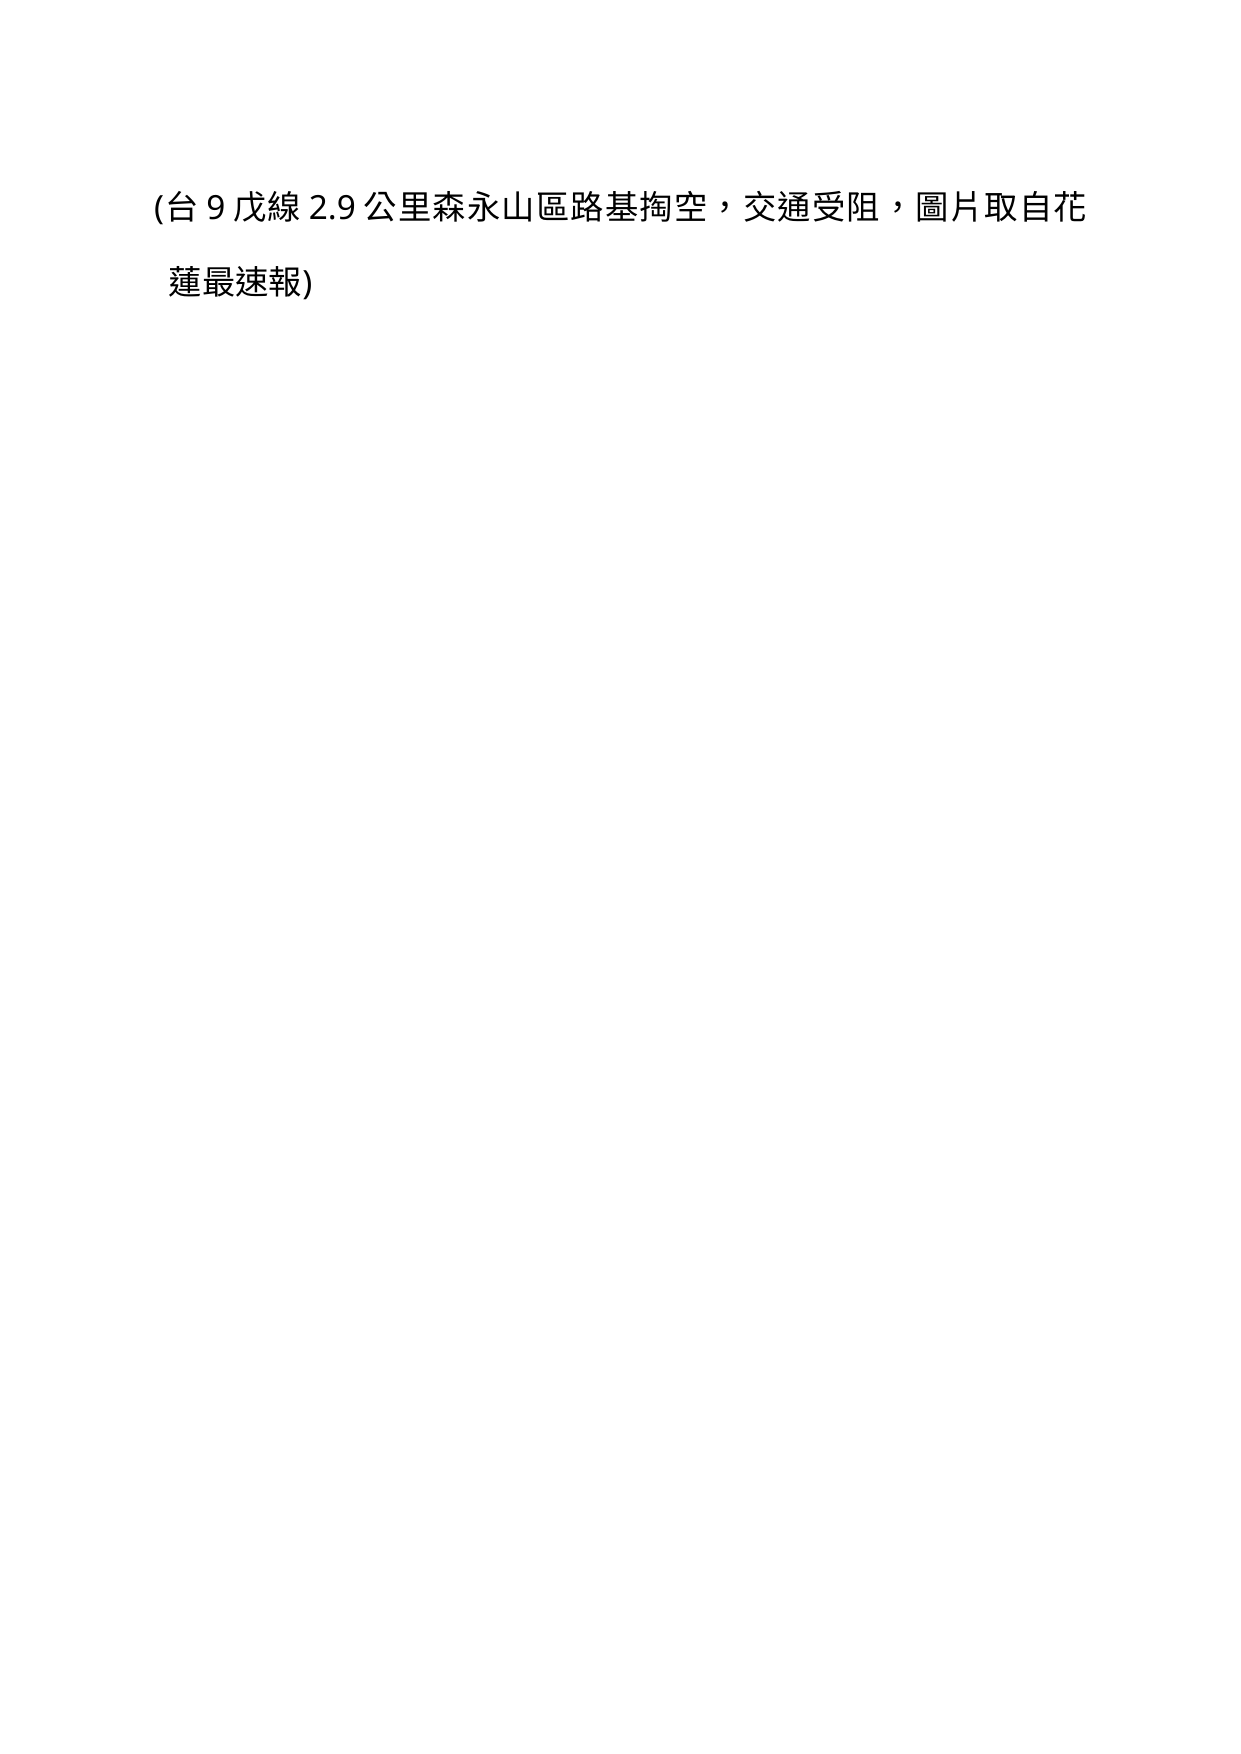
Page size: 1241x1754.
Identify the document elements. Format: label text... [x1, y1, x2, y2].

text (台9戊線2.9公里森永山區路基掏空，交通受阻，圖片取自花蓮最速報) [154, 167, 1087, 317]
